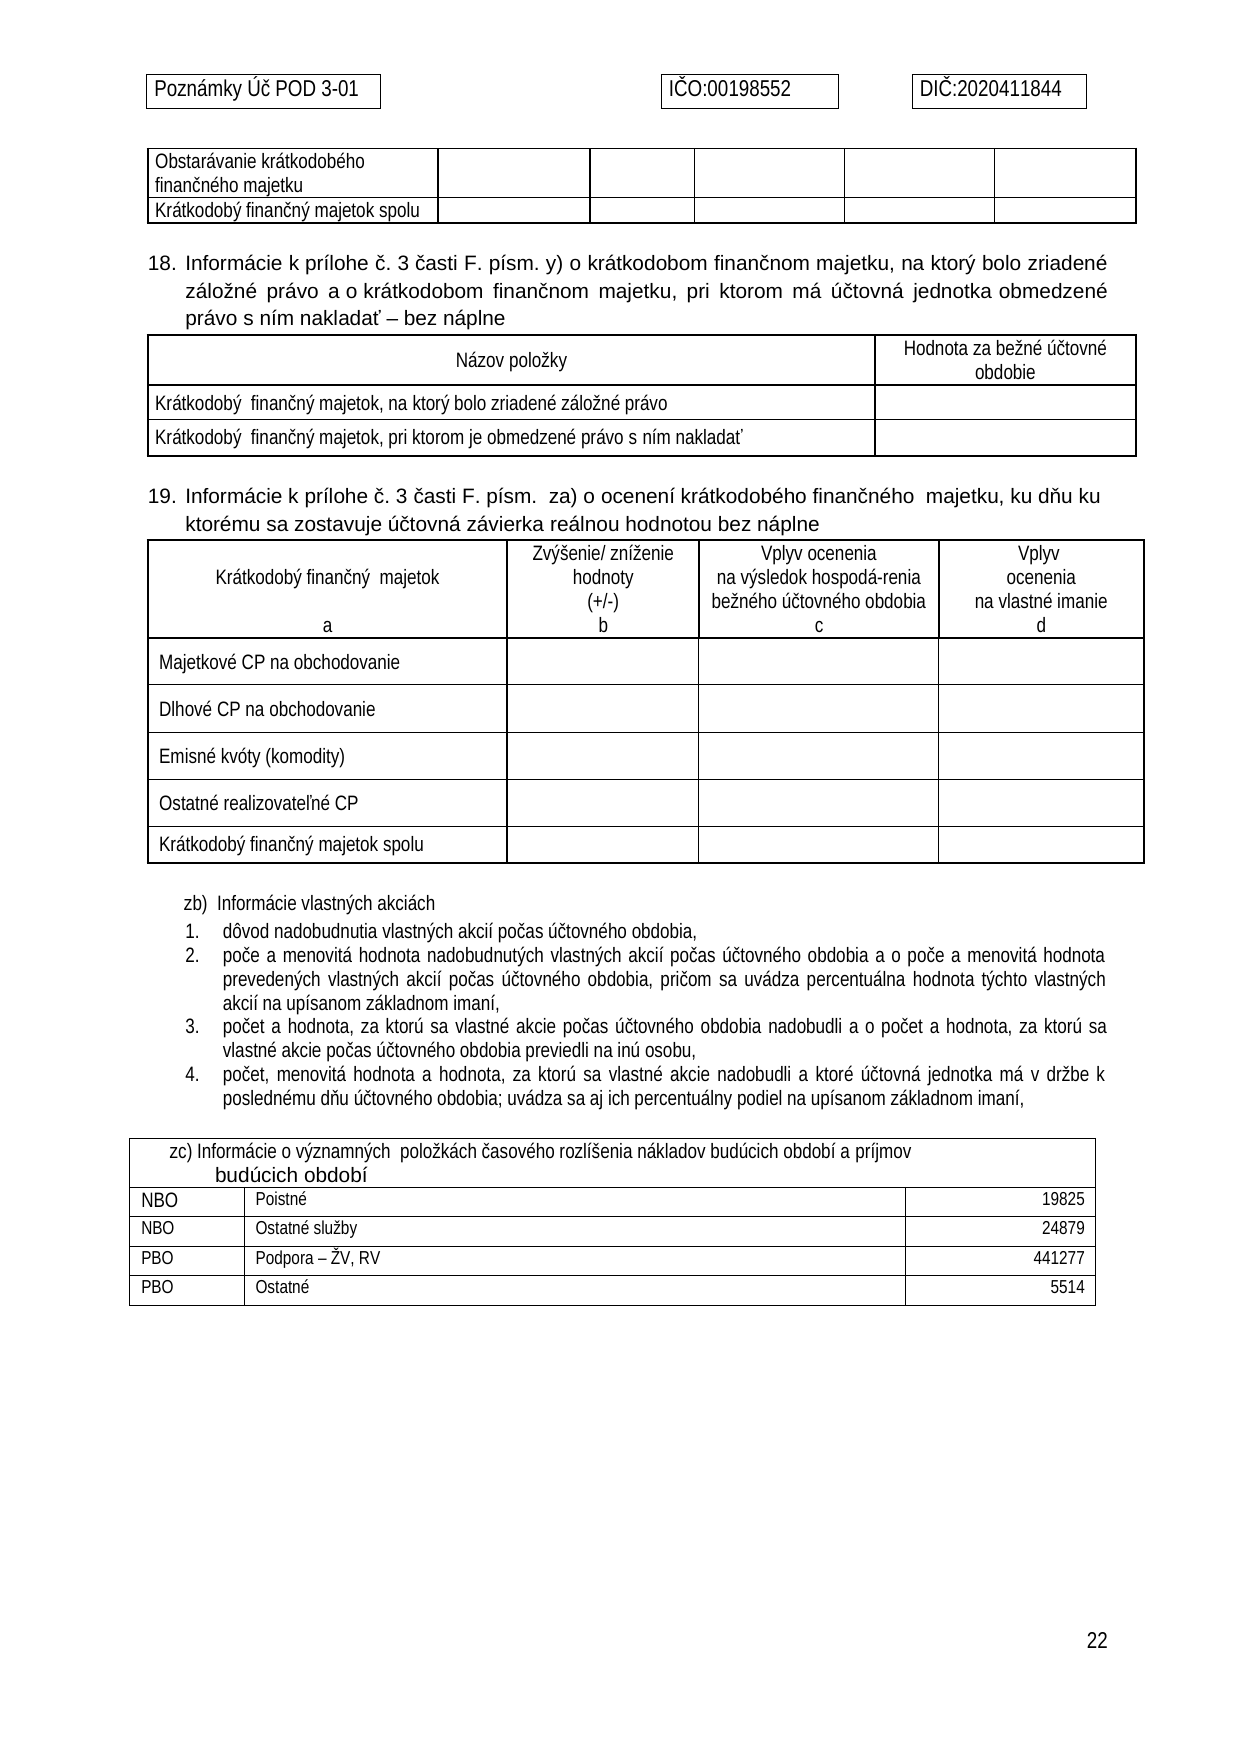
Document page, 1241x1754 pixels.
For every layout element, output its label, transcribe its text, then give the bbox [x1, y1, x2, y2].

table_cell c [700, 613, 938, 637]
table_cell [439, 149, 589, 197]
table_cell Podpora – ŽV, RV [245, 1247, 905, 1275]
table_cell b [508, 613, 698, 637]
table_cell Poistné [245, 1188, 905, 1216]
table_cell 19825 [906, 1188, 1095, 1216]
table_header Vplyv ocenenia na vlastné imanie [940, 541, 1143, 613]
table_cell [939, 685, 1143, 732]
list poče a menovitá hodnota nadobudnutých vlastných akcií počas účtovného obdobia a o poče a menovitá hodnota prevedených vlastných akcií počas účtovného obdobia, pričom sa uvádza percentuálna hodnota týchto vlastných akcií na upísanom základnom imaní, [185, 943, 1107, 1014]
table_cell [591, 149, 694, 197]
table_header Vplyv ocenenia na výsledok hospodá-renia bežného účtovného obdobia [700, 541, 938, 613]
table_header Zvýšenie/ zníženie hodnoty (+/-) [508, 541, 698, 613]
table_cell Majetkové CP na obchodovanie [149, 639, 506, 684]
table_cell Ostatné služby [245, 1217, 905, 1246]
table_cell [939, 639, 1143, 684]
table_cell Krátkodobý finančný majetok, na ktorý bolo zriadené záložné právo [149, 386, 874, 419]
table_header zc) Informácie o významných položkách časového rozlíšenia nákladov budúcich období a príjmov budúcich období [130, 1139, 1095, 1187]
table_cell [695, 149, 844, 197]
table_cell Ostatné realizovateľné CP [149, 780, 506, 826]
table_cell 24879 [906, 1217, 1095, 1246]
table_cell [508, 780, 698, 826]
table_cell [939, 780, 1143, 826]
table_cell PBO [130, 1276, 244, 1305]
text zb) Informácie vlastných akciách [148, 891, 1157, 915]
title Informácie k prílohe č. 3 časti F. písm. y) o krátkodobom finančnom majetku, na ktorý bolo zriadené záložné právo a o krátkodobom finančnom majetku, pri ktorom má účtovná jednotka obmedzené právo s ním nakladať – bez náplne [148, 251, 1107, 330]
table_header Krátkodobý finančný majetok [149, 541, 506, 613]
table_cell [876, 420, 1135, 454]
table_cell [508, 685, 698, 732]
table_cell [876, 386, 1135, 419]
table_cell [591, 198, 694, 222]
table_cell [699, 639, 938, 684]
table_cell NBO [130, 1188, 244, 1216]
table_cell [845, 198, 994, 222]
table_header Hodnota za bežné účtovné obdobie [876, 336, 1135, 384]
table_cell a [149, 613, 506, 637]
table_cell [699, 827, 938, 862]
table_cell [695, 198, 844, 222]
table_cell 441277 [906, 1247, 1095, 1275]
table_cell [699, 685, 938, 732]
table_cell [995, 198, 1135, 222]
table_cell [508, 827, 698, 862]
table_cell Emisné kvóty (komodity) [149, 733, 506, 779]
table_cell [939, 733, 1143, 779]
table_cell d [940, 613, 1143, 637]
table_cell Ostatné [245, 1276, 905, 1305]
table_cell PBO [130, 1247, 244, 1275]
title Informácie k prílohe č. 3 časti F. písm. za) o ocenení krátkodobého finančného majetku, ku dňu ku ktorému sa zostavuje účtovná závierka reálnou hodnotou bez náplne [148, 484, 1107, 536]
table_cell [995, 149, 1135, 197]
table_cell Obstarávanie krátkodobého finančného majetku [149, 149, 437, 197]
table_cell 5514 [906, 1276, 1095, 1305]
table_cell [508, 733, 698, 779]
list počet a hodnota, za ktorú sa vlastné akcie počas účtovného obdobia nadobudli a o počet a hodnota, za ktorú sa vlastné akcie počas účtovného obdobia previedli na inú osobu, [185, 1014, 1107, 1062]
list dôvod nadobudnutia vlastných akcií počas účtovného obdobia, [185, 919, 1107, 943]
table_cell [699, 780, 938, 826]
table_cell Krátkodobý finančný majetok spolu [149, 827, 506, 862]
table_cell [845, 149, 994, 197]
table_cell Krátkodobý finančný majetok, pri ktorom je obmedzené právo s ním nakladať [149, 420, 874, 454]
table_cell NBO [130, 1217, 244, 1246]
table_cell [939, 827, 1143, 862]
table_cell [699, 733, 938, 779]
table_cell Krátkodobý finančný majetok spolu [149, 198, 437, 222]
table_cell [439, 198, 589, 222]
table_cell [508, 639, 698, 684]
table_header Názov položky [149, 336, 874, 384]
list počet, menovitá hodnota a hodnota, za ktorú sa vlastné akcie nadobudli a ktoré účtovná jednotka má v držbe k poslednému dňu účtovného obdobia; uvádza sa aj ich percentuálny podiel na upísanom základnom imaní, [185, 1062, 1107, 1110]
table_cell Dlhové CP na obchodovanie [149, 685, 506, 732]
